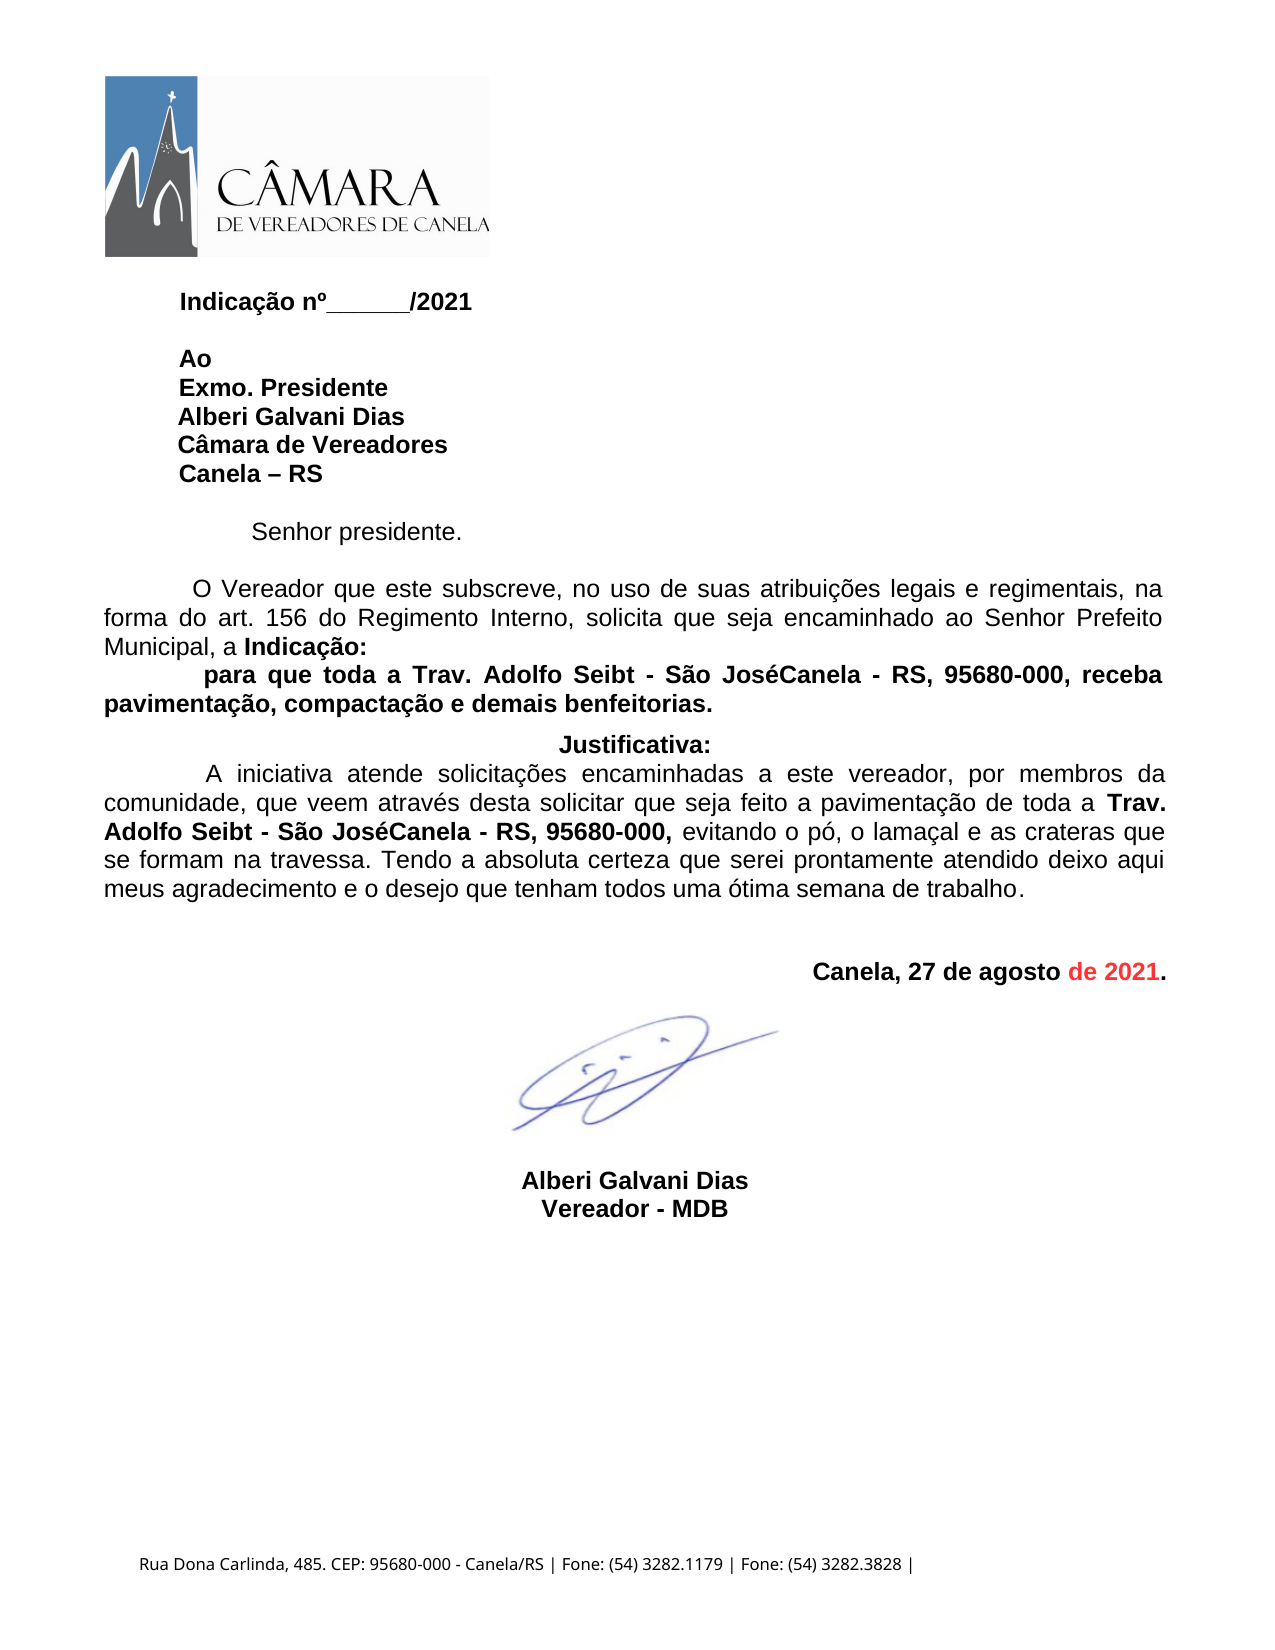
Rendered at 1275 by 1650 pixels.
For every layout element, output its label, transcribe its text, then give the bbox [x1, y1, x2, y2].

text A iniciativa atende solicitações encaminhadas a este vereador, por membros da comunidade, que veem através desta solicitar que seja feito a pavimentação de toda a Trav. Adolfo Seibt - São JoséCanela - RS, 95680-000, evitando o pó, o lamaçal e as crateras que se formam na travessa. Tendo a absoluta certeza que serei prontamente atendido deixo aqui meus agradecimento e o desejo que tenham todos uma ótima semana de trabalho. [103, 759, 1167, 903]
text O Vereador que este subscreve, no uso de suas atribuições legais e regimentais, na forma do art. 156 do Regimento Interno, solicita que seja encaminhado ao Senhor Prefeito Municipal, a Indicação: [103, 574, 1165, 660]
text Vereador - MDB [103, 1194, 1167, 1223]
text Alberi Galvani Dias [103, 402, 1167, 430]
text Justificativa: [103, 730, 1167, 759]
text Canela – RS [103, 459, 1167, 488]
text para que toda a Trav. Adolfo Seibt - São JoséCanela - RS, 95680-000, receba pavimentação, compactação e demais benfeitorias. [103, 660, 1165, 718]
text Alberi Galvani Dias [103, 1166, 1167, 1194]
text Ao [103, 344, 1167, 373]
text Exmo. Presidente [103, 373, 1167, 402]
text Canela, 27 de agosto de 2021. [103, 957, 1167, 985]
text Senhor presidente. [103, 517, 1167, 545]
text Indicação nº______/2021 [103, 287, 1167, 315]
picture [482, 997, 788, 1137]
picture [105, 76, 490, 257]
text Câmara de Vereadores [103, 430, 1167, 459]
